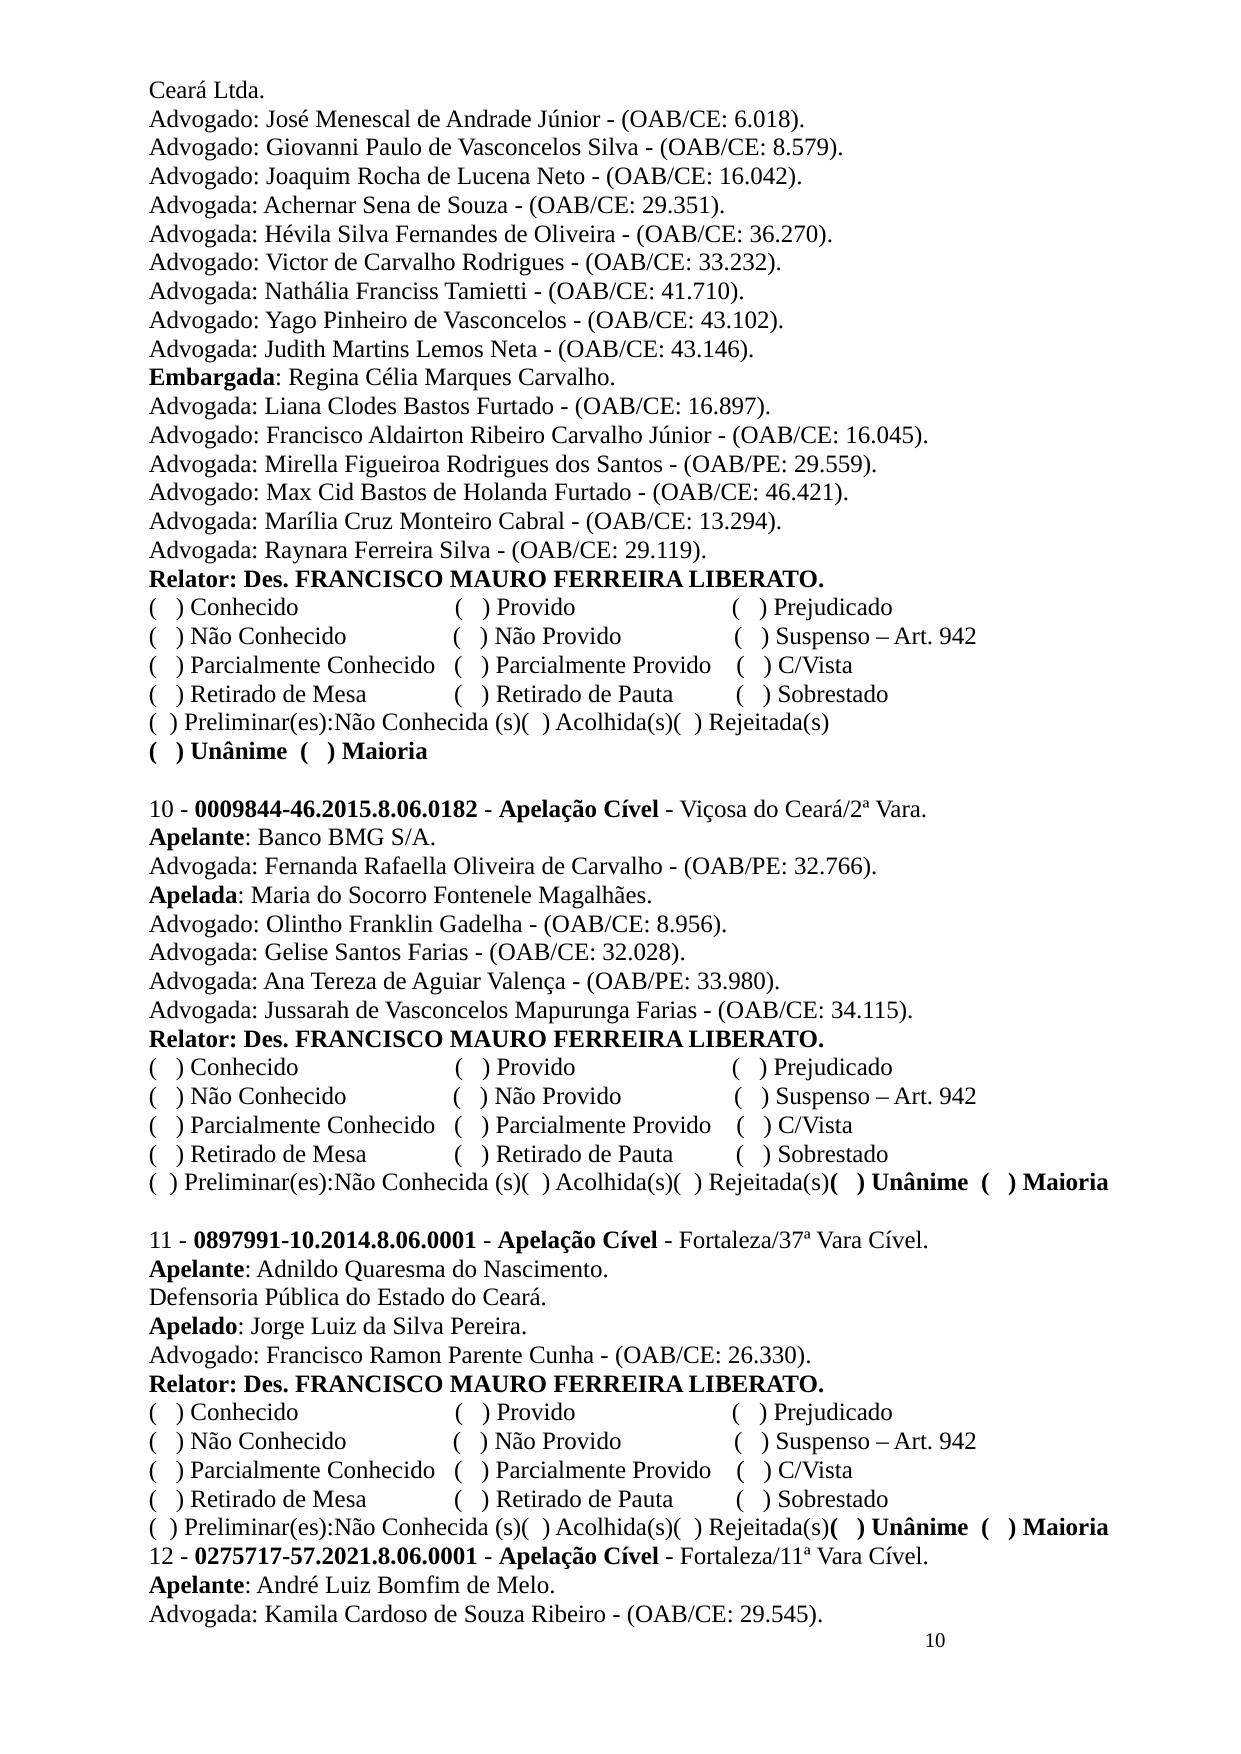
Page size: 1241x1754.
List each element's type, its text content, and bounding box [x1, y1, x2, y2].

text Advogada: Gelise Santos Farias - (OAB/CE: 32.028). [148, 937, 1141, 966]
text Defensoria Pública do Estado do Ceará. [148, 1282, 1141, 1311]
text Embargada: Regina Célia Marques Carvalho. [148, 362, 1141, 391]
text ( ) Conhecido ( ) Provido ( ) Prejudicado [148, 1397, 1141, 1426]
text Advogada: Raynara Ferreira Silva - (OAB/CE: 29.119). [148, 535, 1141, 564]
text Advogado: Olintho Franklin Gadelha - (OAB/CE: 8.956). [148, 909, 1141, 937]
text Apelado: Jorge Luiz da Silva Pereira. [148, 1311, 1141, 1340]
text ( ) Preliminar(es):Não Conhecida (s)( ) Acolhida(s)( ) Rejeitada(s)( ) Unânime ( ) Maioria [148, 1167, 1158, 1196]
text Advogada: Kamila Cardoso de Souza Ribeiro - (OAB/CE: 29.545). [148, 1599, 1141, 1627]
text Advogado: Joaquim Rocha de Lucena Neto - (OAB/CE: 16.042). [148, 161, 1141, 190]
text ( ) Unânime ( ) Maioria [148, 736, 1158, 765]
text Advogada: Marília Cruz Monteiro Cabral - (OAB/CE: 13.294). [148, 506, 1141, 535]
text Advogada: Fernanda Rafaella Oliveira de Carvalho - (OAB/PE: 32.766). [148, 851, 1141, 880]
text Apelante: Adnildo Quaresma do Nascimento. [148, 1254, 1141, 1282]
text Relator: Des. FRANCISCO MAURO FERREIRA LIBERATO. [148, 564, 1141, 592]
text 10 - 0009844-46.2015.8.06.0182 - Apelação Cível - Viçosa do Ceará/2ª Vara. [148, 794, 1141, 822]
text ( ) Preliminar(es):Não Conhecida (s)( ) Acolhida(s)( ) Rejeitada(s)( ) Unânime ( ) Maioria [148, 1512, 1158, 1541]
text ( ) Conhecido ( ) Provido ( ) Prejudicado [148, 592, 1141, 621]
text ( ) Parcialmente Conhecido ( ) Parcialmente Provido ( ) C/Vista [148, 1455, 1158, 1484]
text ( ) Não Conhecido ( ) Não Provido ( ) Suspenso – Art. 942 [148, 1426, 1158, 1455]
text Apelada: Maria do Socorro Fontenele Magalhães. [148, 880, 1141, 909]
text Advogado: Francisco Ramon Parente Cunha - (OAB/CE: 26.330). [148, 1340, 1141, 1369]
text ( ) Parcialmente Conhecido ( ) Parcialmente Provido ( ) C/Vista [148, 1110, 1158, 1139]
text ( ) Retirado de Mesa ( ) Retirado de Pauta ( ) Sobrestado [148, 1484, 1158, 1512]
text Relator: Des. FRANCISCO MAURO FERREIRA LIBERATO. [148, 1369, 1141, 1397]
text Advogada: Achernar Sena de Souza - (OAB/CE: 29.351). [148, 190, 1141, 219]
text 11 - 0897991-10.2014.8.06.0001 - Apelação Cível - Fortaleza/37ª Vara Cível. [148, 1225, 1141, 1254]
text Advogada: Mirella Figueiroa Rodrigues dos Santos - (OAB/PE: 29.559). [148, 449, 1141, 477]
text Ceará Ltda. [148, 75, 1141, 104]
text Advogada: Jussarah de Vasconcelos Mapurunga Farias - (OAB/CE: 34.115). [148, 995, 1141, 1024]
text Advogada: Ana Tereza de Aguiar Valença - (OAB/PE: 33.980). [148, 966, 1141, 995]
text Advogada: Nathália Franciss Tamietti - (OAB/CE: 41.710). [148, 276, 1141, 305]
text Advogada: Hévila Silva Fernandes de Oliveira - (OAB/CE: 36.270). [148, 219, 1141, 247]
text Advogado: Max Cid Bastos de Holanda Furtado - (OAB/CE: 46.421). [148, 477, 1141, 506]
text ( ) Conhecido ( ) Provido ( ) Prejudicado [148, 1052, 1141, 1081]
text Relator: Des. FRANCISCO MAURO FERREIRA LIBERATO. [148, 1024, 1141, 1052]
text Advogado: Victor de Carvalho Rodrigues - (OAB/CE: 33.232). [148, 247, 1141, 276]
text Advogada: Judith Martins Lemos Neta - (OAB/CE: 43.146). [148, 334, 1141, 362]
text ( ) Parcialmente Conhecido ( ) Parcialmente Provido ( ) C/Vista [148, 650, 1158, 679]
text Advogada: Liana Clodes Bastos Furtado - (OAB/CE: 16.897). [148, 391, 1141, 420]
text ( ) Não Conhecido ( ) Não Provido ( ) Suspenso – Art. 942 [148, 1081, 1158, 1110]
text ( ) Retirado de Mesa ( ) Retirado de Pauta ( ) Sobrestado [148, 1139, 1158, 1167]
text 12 - 0275717-57.2021.8.06.0001 - Apelação Cível - Fortaleza/11ª Vara Cível. [148, 1541, 1141, 1570]
text ( ) Retirado de Mesa ( ) Retirado de Pauta ( ) Sobrestado [148, 679, 1158, 707]
text Advogado: José Menescal de Andrade Júnior - (OAB/CE: 6.018). [148, 104, 1141, 132]
text Advogado: Francisco Aldairton Ribeiro Carvalho Júnior - (OAB/CE: 16.045). [148, 420, 1141, 449]
text ( ) Não Conhecido ( ) Não Provido ( ) Suspenso – Art. 942 [148, 621, 1158, 650]
text Advogado: Giovanni Paulo de Vasconcelos Silva - (OAB/CE: 8.579). [148, 132, 1141, 161]
text Apelante: André Luiz Bomfim de Melo. [148, 1570, 1141, 1599]
text Advogado: Yago Pinheiro de Vasconcelos - (OAB/CE: 43.102). [148, 305, 1141, 334]
text ( ) Preliminar(es):Não Conhecida (s)( ) Acolhida(s)( ) Rejeitada(s) [148, 707, 1158, 736]
text Apelante: Banco BMG S/A. [148, 822, 1141, 851]
